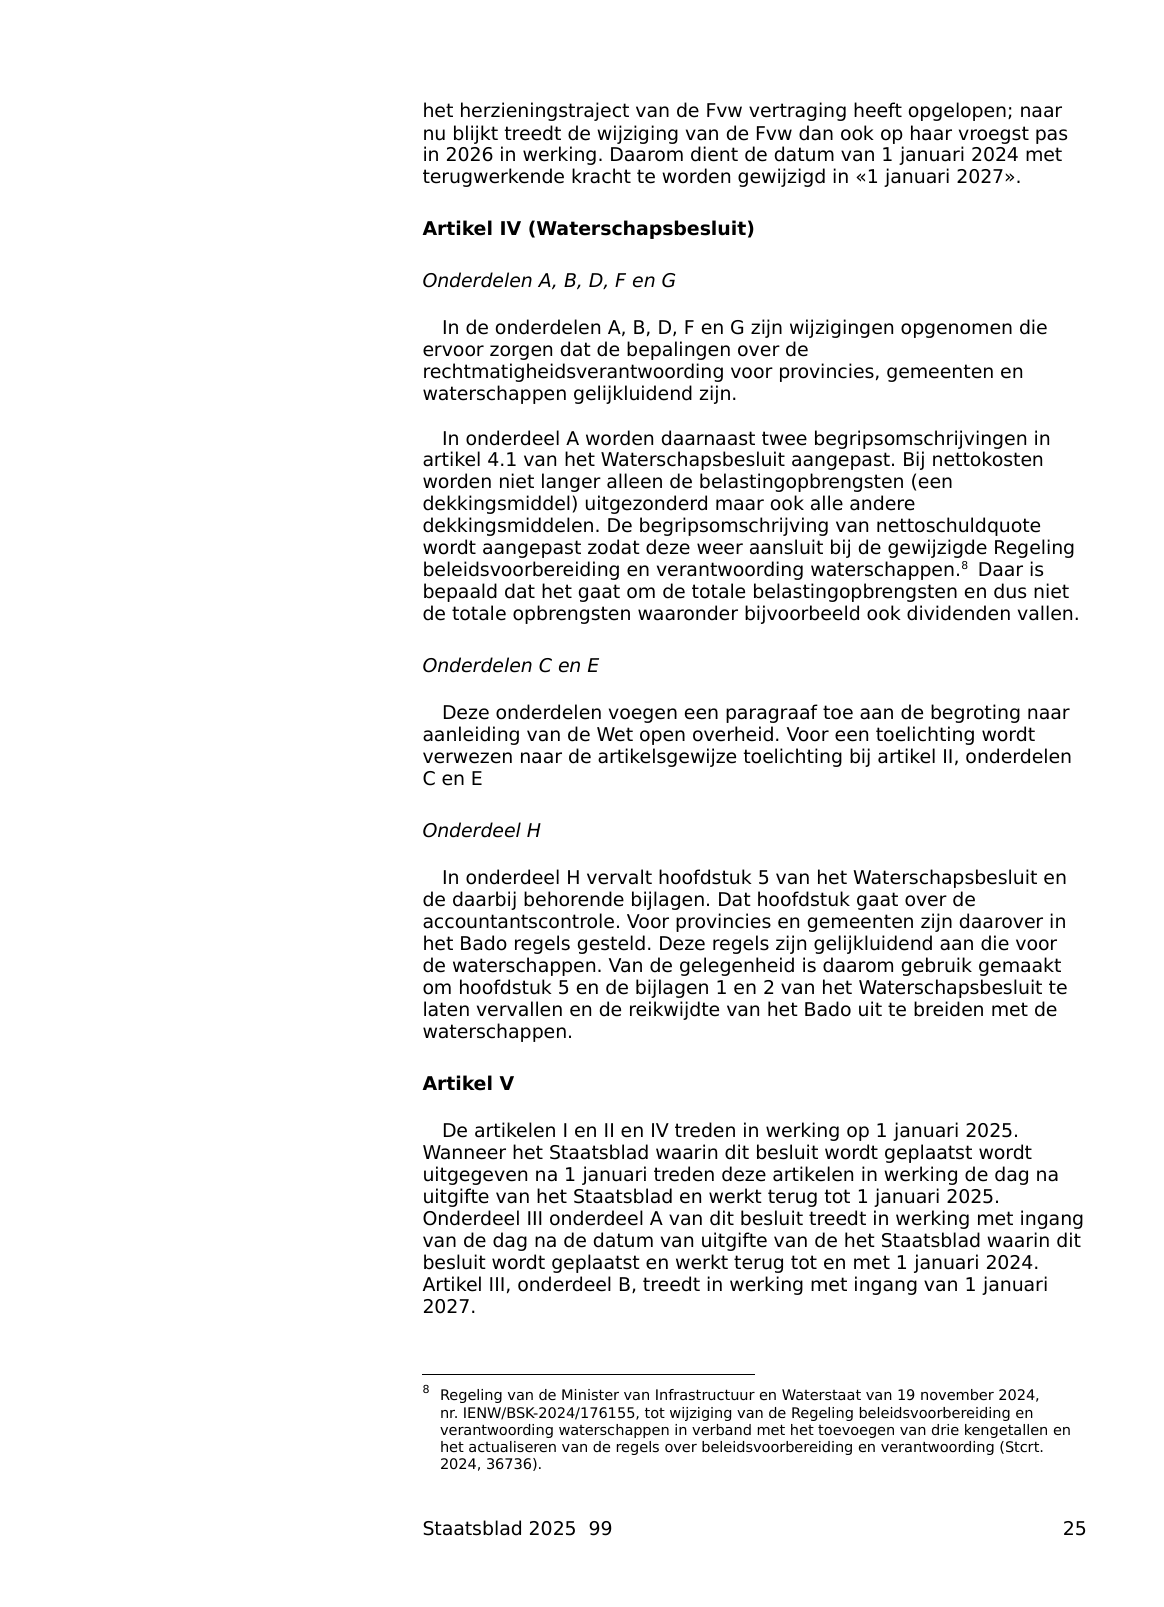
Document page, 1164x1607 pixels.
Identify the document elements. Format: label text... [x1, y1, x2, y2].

text het herzieningstraject van de Fvw vertraging heeft opgelopen; naar nu blijkt treedt de wijziging van de Fvw dan ook op haar vroegst pas in 2026 in werking. Daarom dient de datum van 1 januari 2024 met terugwerkende kracht te worden gewijzigd in «1 januari 2027». [422, 100, 1087, 188]
text In onderdeel A worden daarnaast twee begripsomschrijvingen in artikel 4.1 van het Waterschapsbesluit aangepast. Bij nettokosten worden niet langer alleen de belastingopbrengsten (een dekkingsmiddel) uitgezonderd maar ook alle andere dekkingsmiddelen. De begripsomschrijving van nettoschuldquote wordt aangepast zodat deze weer aansluit bij de gewijzigde Regeling beleidsvoorbereiding en verantwoording waterschappen. Daar is bepaald dat het gaat om de totale belastingopbrengsten en dus niet de totale opbrengsten waaronder bijvoorbeeld ook dividenden vallen. [422, 427, 1087, 625]
text In de onderdelen A, B, D, F en G zijn wijzigingen opgenomen die ervoor zorgen dat de bepalingen over de rechtmatigheidsverantwoording voor provincies, gemeenten en waterschappen gelijkluidend zijn. [422, 317, 1087, 405]
text Deze onderdelen voegen een paragraaf toe aan de begroting naar aanleiding van de Wet open overheid. Voor een toelichting wordt verwezen naar de artikelsgewijze toelichting bij artikel II, onderdelen C en E [422, 702, 1087, 790]
text Regeling van de Minister van Infrastructuur en Waterstaat van 19 november 2024, nr. IENW/BSK-2024/176155, tot wijziging van de Regeling beleidsvoorbereiding en verantwoording waterschappen in verband met het toevoegen van drie kengetallen en het actualiseren van de regels over beleidsvoorbereiding en verantwoording (Stcrt. 2024, 36736). [422, 1383, 1087, 1473]
subtitle Onderdelen A, B, D, F en G [422, 270, 1087, 292]
text In onderdeel H vervalt hoofdstuk 5 van het Waterschapsbesluit en de daarbij behorende bijlagen. Dat hoofdstuk gaat over de accountantscontrole. Voor provincies en gemeenten zijn daarover in het Bado regels gesteld. Deze regels zijn gelijkluidend aan die voor de waterschappen. Van de gelegenheid is daarom gebruik gemaakt om hoofdstuk 5 en de bijlagen 1 en 2 van het Waterschapsbesluit te laten vervallen en de reikwijdte van het Bado uit te breiden met de waterschappen. [422, 867, 1087, 1043]
subtitle Onderdelen C en E [422, 655, 1087, 677]
text De artikelen I en II en IV treden in werking op 1 januari 2025. Wanneer het Staatsblad waarin dit besluit wordt geplaatst wordt uitgegeven na 1 januari treden deze artikelen in werking de dag na uitgifte van het Staatsblad en werkt terug tot 1 januari 2025. Onderdeel III onderdeel A van dit besluit treedt in werking met ingang van de dag na de datum van uitgifte van de het Staatsblad waarin dit besluit wordt geplaatst en werkt terug tot en met 1 januari 2024. Artikel III, onderdeel B, treedt in werking met ingang van 1 januari 2027. [422, 1120, 1087, 1318]
subtitle Artikel IV (Waterschapsbesluit) [422, 218, 1087, 240]
subtitle Artikel V [422, 1073, 1087, 1095]
subtitle Onderdeel H [422, 820, 1087, 842]
